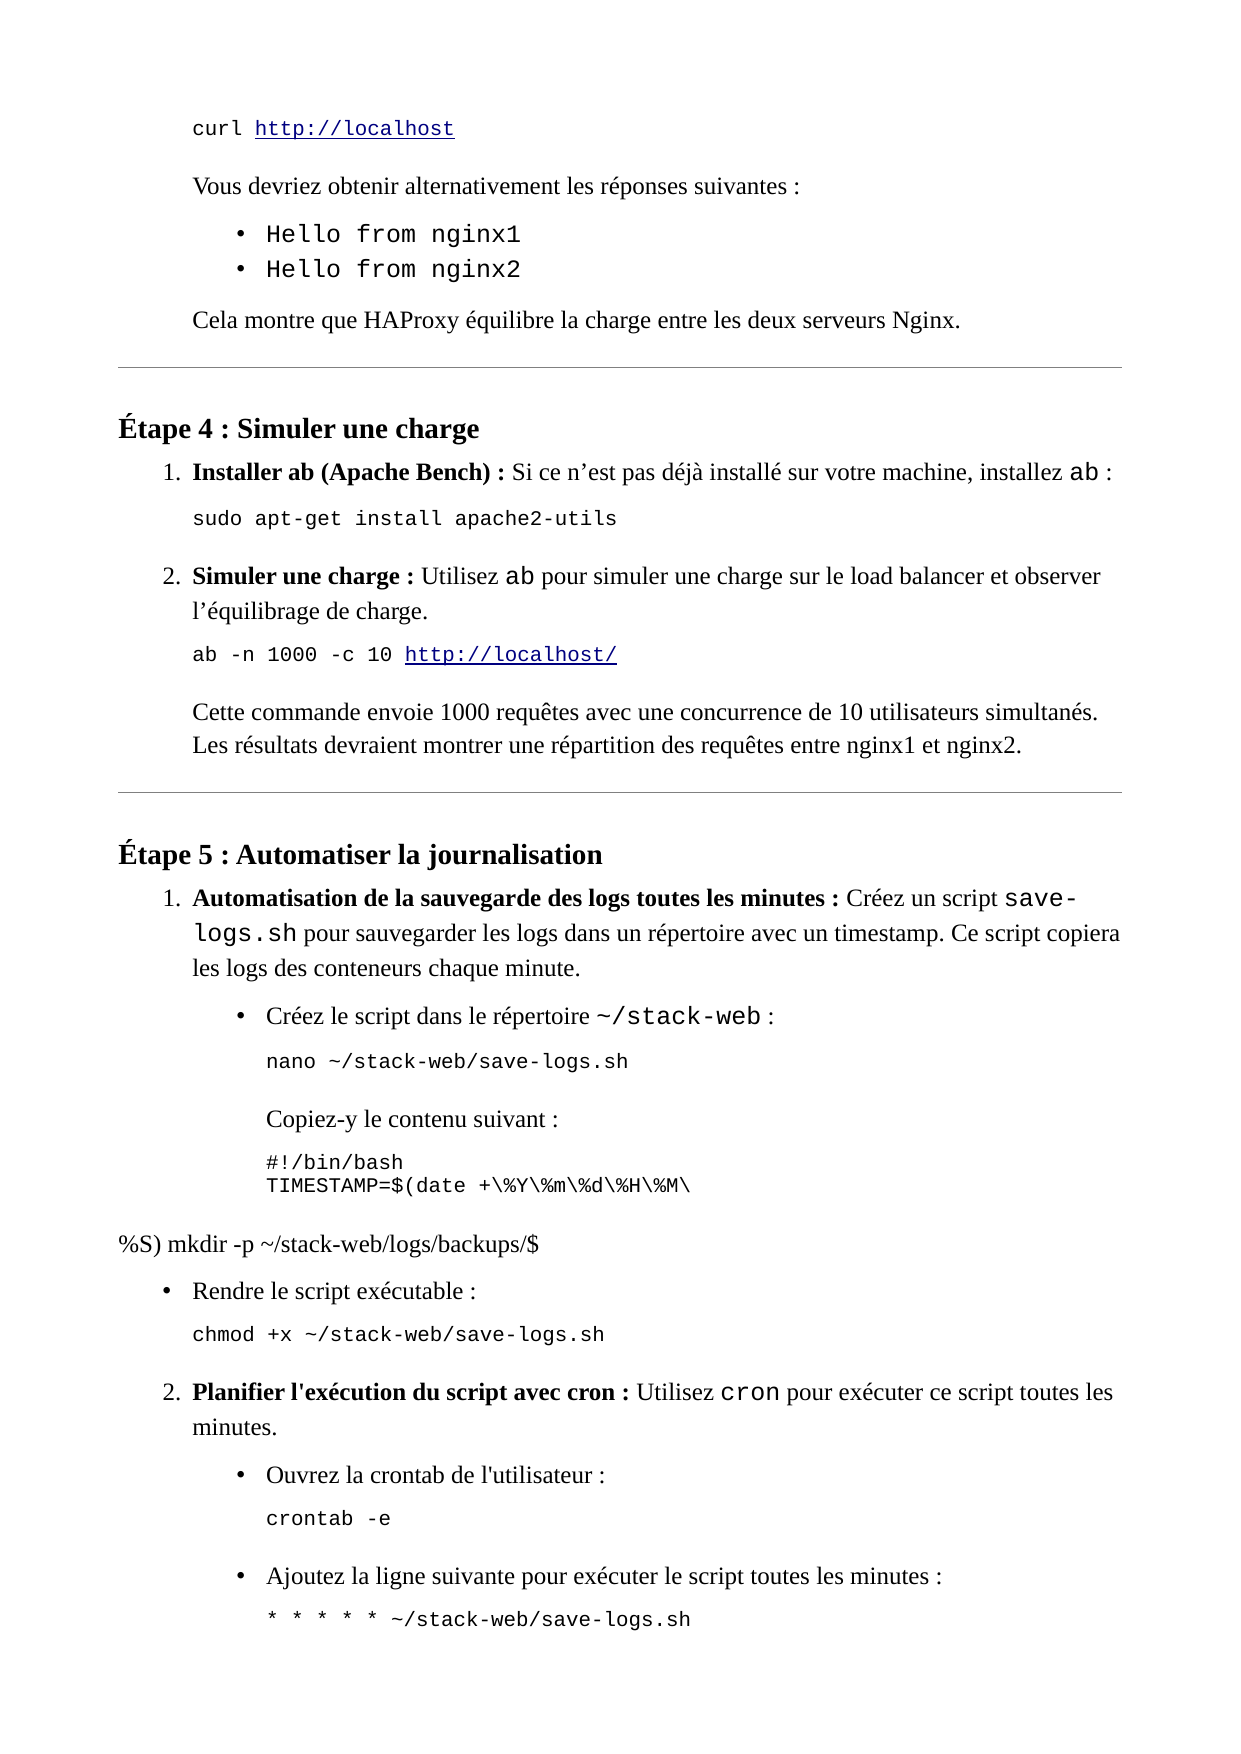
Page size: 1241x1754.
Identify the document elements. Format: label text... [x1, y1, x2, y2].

list * * * * * ~/stack-web/save-logs.sh [236, 1609, 1122, 1633]
list sudo apt-get install apache2-utils [162, 508, 1122, 531]
list #!/bin/bash [236, 1152, 1122, 1176]
list Hello from nginx2 [236, 254, 1122, 285]
list curl http://localhost [162, 118, 1122, 142]
list Cette commande envoie 1000 requêtes avec une concurrence de 10 utilisateurs simultanés. Les résultats devraient montrer une répartition des requêtes entre nginx1 et nginx2. [162, 697, 1122, 759]
list Cela montre que HAProxy équilibre la charge entre les deux serveurs Nginx. [162, 305, 1122, 333]
list TIMESTAMP=$(date +\%Y\%m\%d\%H\%M\ [236, 1176, 1122, 1199]
text %S) mkdir -p ~/stack-web/logs/backups/$ [118, 1229, 1122, 1257]
subtitle Étape 5 : Automatiser la journalisation [118, 837, 1122, 870]
list ab -n 1000 -c 10 http://localhost/ [162, 644, 1122, 667]
list Rendre le script exécutable : [162, 1276, 1122, 1305]
list Installer ab (Apache Bench) : Si ce n’est pas déjà installé sur votre machine, installez ab : [162, 457, 1122, 488]
list nano ~/stack-web/save-logs.sh [236, 1051, 1122, 1074]
subtitle Étape 4 : Simuler une charge [118, 412, 1122, 445]
list Créez le script dans le répertoire ~/stack-web : [236, 1001, 1122, 1032]
list Automatisation de la sauvegarde des logs toutes les minutes : Créez un script save-logs.sh pour sauvegarder les logs dans un répertoire avec un timestamp. Ce script copiera les logs des conteneurs chaque minute. [162, 883, 1122, 982]
list crontab -e [236, 1508, 1122, 1532]
list Ouvrez la crontab de l'utilisateur : [236, 1460, 1122, 1489]
list chmod +x ~/stack-web/save-logs.sh [162, 1324, 1122, 1348]
list Simuler une charge : Utilisez ab pour simuler une charge sur le load balancer et observer l’équilibrage de charge. [162, 561, 1122, 625]
list Planifier l'exécution du script avec cron : Utilisez cron pour exécuter ce script toutes les minutes. [162, 1377, 1122, 1441]
list Ajoutez la ligne suivante pour exécuter le script toutes les minutes : [236, 1561, 1122, 1590]
list Vous devriez obtenir alternativement les réponses suivantes : [162, 171, 1122, 200]
list Hello from nginx1 [236, 219, 1122, 250]
list Copiez-y le contenu suivant : [236, 1104, 1122, 1133]
